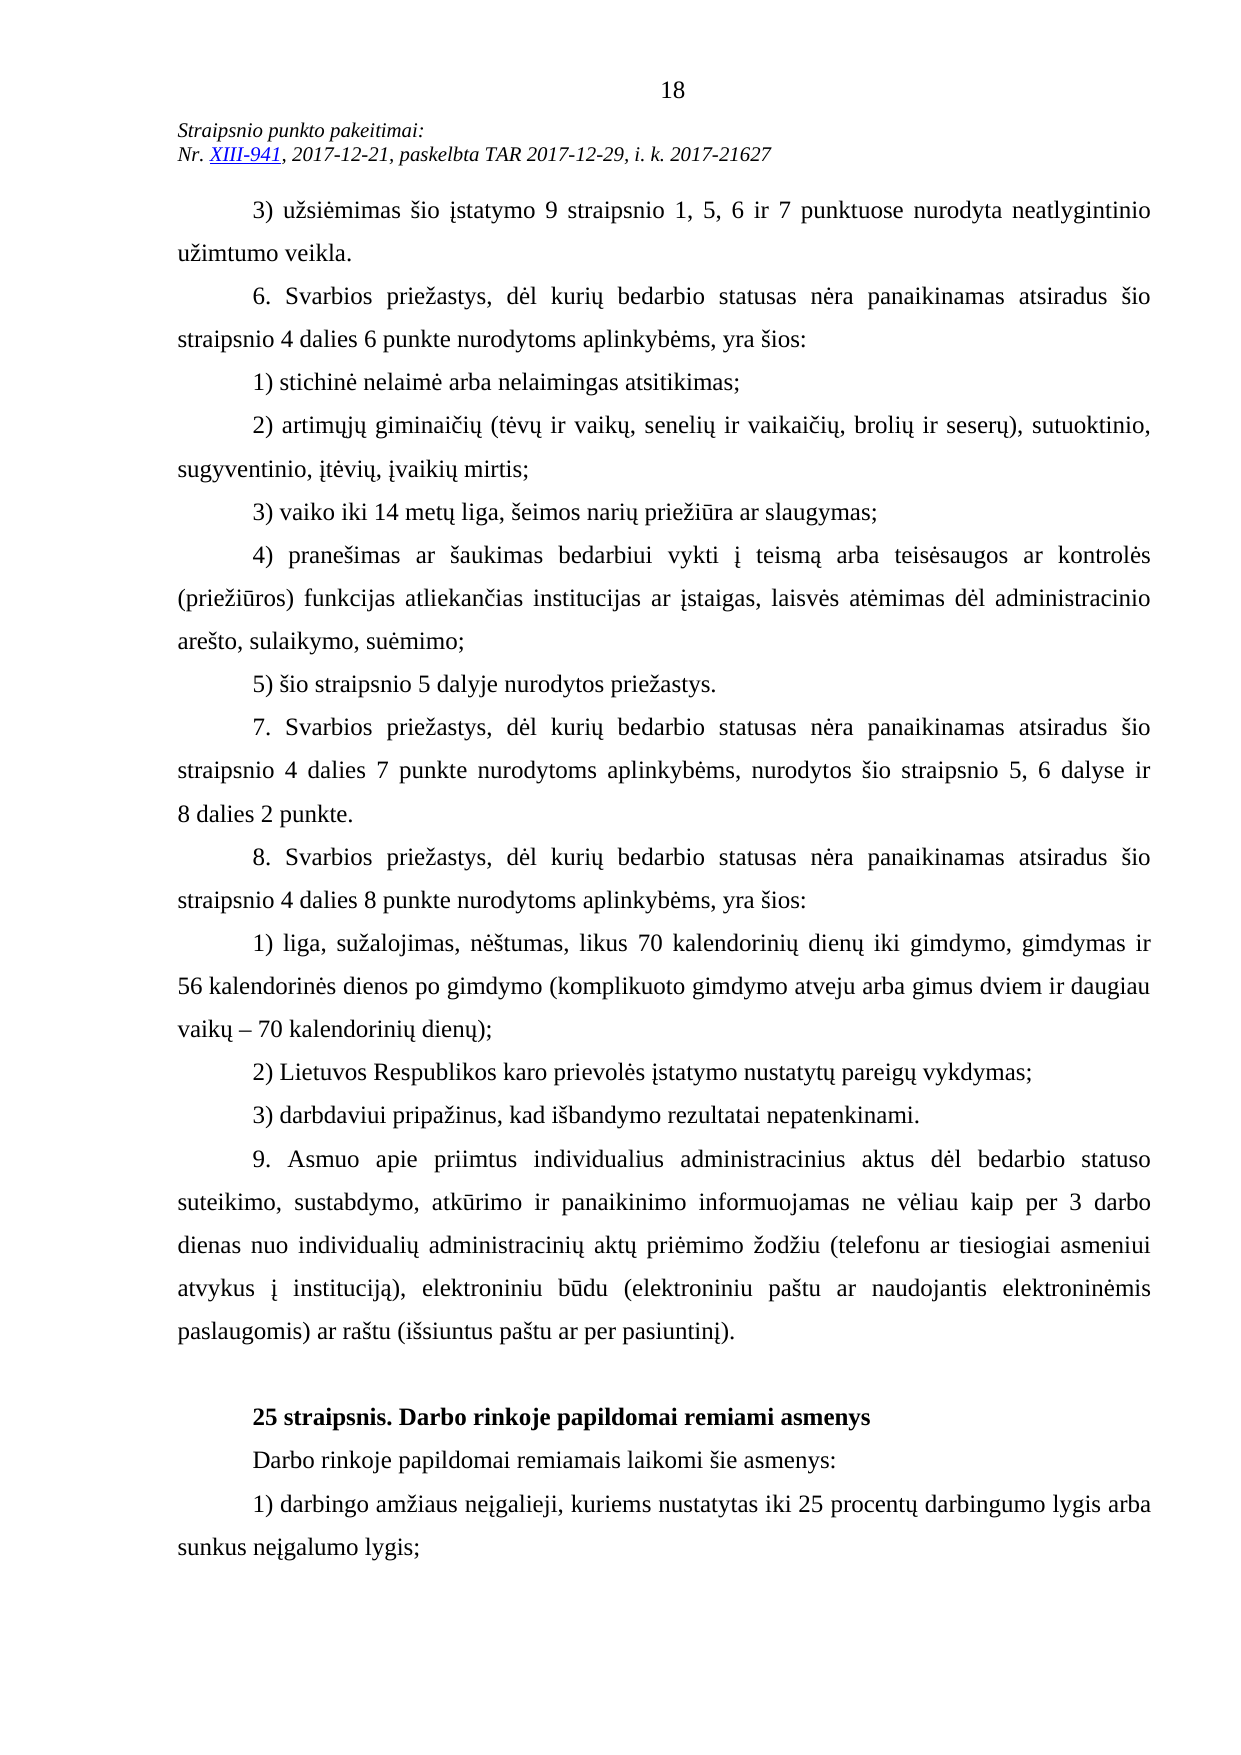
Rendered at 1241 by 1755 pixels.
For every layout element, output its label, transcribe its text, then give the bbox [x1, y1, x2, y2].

text 7. Svarbios priežastys, dėl kurių bedarbio statusas nėra panaikinamas atsiradus šio straipsnio 4 dalies 7 punkte nurodytoms aplinkybėms, nurodytos šio straipsnio 5, 6 dalyse ir 8 dalies 2 punkte. [177, 712, 1152, 827]
text 5) šio straipsnio 5 dalyje nurodytos priežastys. [177, 669, 1152, 698]
text 3) vaiko iki 14 metų liga, šeimos narių priežiūra ar slaugymas; [177, 497, 1152, 526]
text Nr. XIII-941, 2017-12-21, paskelbta TAR 2017-12-29, i. k. 2017-21627 [177, 142, 1152, 166]
text Straipsnio punkto pakeitimai: [177, 118, 1152, 142]
text 6. Svarbios priežastys, dėl kurių bedarbio statusas nėra panaikinamas atsiradus šio straipsnio 4 dalies 6 punkte nurodytoms aplinkybėms, yra šios: [177, 281, 1152, 353]
text 1) stichinė nelaimė arba nelaimingas atsitikimas; [177, 367, 1152, 396]
text 2) Lietuvos Respublikos karo prievolės įstatymo nustatytų pareigų vykdymas; [177, 1057, 1152, 1086]
text Darbo rinkoje papildomai remiamais laikomi šie asmenys: [177, 1446, 1152, 1474]
text 9. Asmuo apie priimtus individualius administracinius aktus dėl bedarbio statuso suteikimo, sustabdymo, atkūrimo ir panaikinimo informuojamas ne vėliau kaip per 3 darbo dienas nuo individualių administracinių aktų priėmimo žodžiu (telefonu ar tiesiogiai asmeniui atvykus į instituciją), elektroniniu būdu (elektroniniu paštu ar naudojantis elektroninėmis paslaugomis) ar raštu (išsiuntus paštu ar per pasiuntinį). [177, 1144, 1152, 1345]
text 1) darbingo amžiaus neįgalieji, kuriems nustatytas iki 25 procentų darbingumo lygis arba sunkus neįgalumo lygis; [177, 1489, 1152, 1561]
text 3) užsiėmimas šio įstatymo 9 straipsnio 1, 5, 6 ir 7 punktuose nurodyta neatlygintinio užimtumo veikla. [177, 195, 1152, 267]
text 8. Svarbios priežastys, dėl kurių bedarbio statusas nėra panaikinamas atsiradus šio straipsnio 4 dalies 8 punkte nurodytoms aplinkybėms, yra šios: [177, 842, 1152, 914]
text 4) pranešimas ar šaukimas bedarbiui vykti į teismą arba teisėsaugos ar kontrolės (priežiūros) funkcijas atliekančias institucijas ar įstaigas, laisvės atėmimas dėl administracinio arešto, sulaikymo, suėmimo; [177, 540, 1152, 655]
text 3) darbdaviui pripažinus, kad išbandymo rezultatai nepatenkinami. [177, 1101, 1152, 1129]
text 2) artimųjų giminaičių (tėvų ir vaikų, senelių ir vaikaičių, brolių ir seserų), sutuoktinio, sugyventinio, įtėvių, įvaikių mirtis; [177, 411, 1152, 482]
text 1) liga, sužalojimas, nėštumas, likus 70 kalendorinių dienų iki gimdymo, gimdymas ir 56 kalendorinės dienos po gimdymo (komplikuoto gimdymo atveju arba gimus dviem ir daugiau vaikų – 70 kalendorinių dienų); [177, 928, 1152, 1043]
text 25 straipsnis. Darbo rinkoje papildomai remiami asmenys [177, 1402, 1152, 1431]
